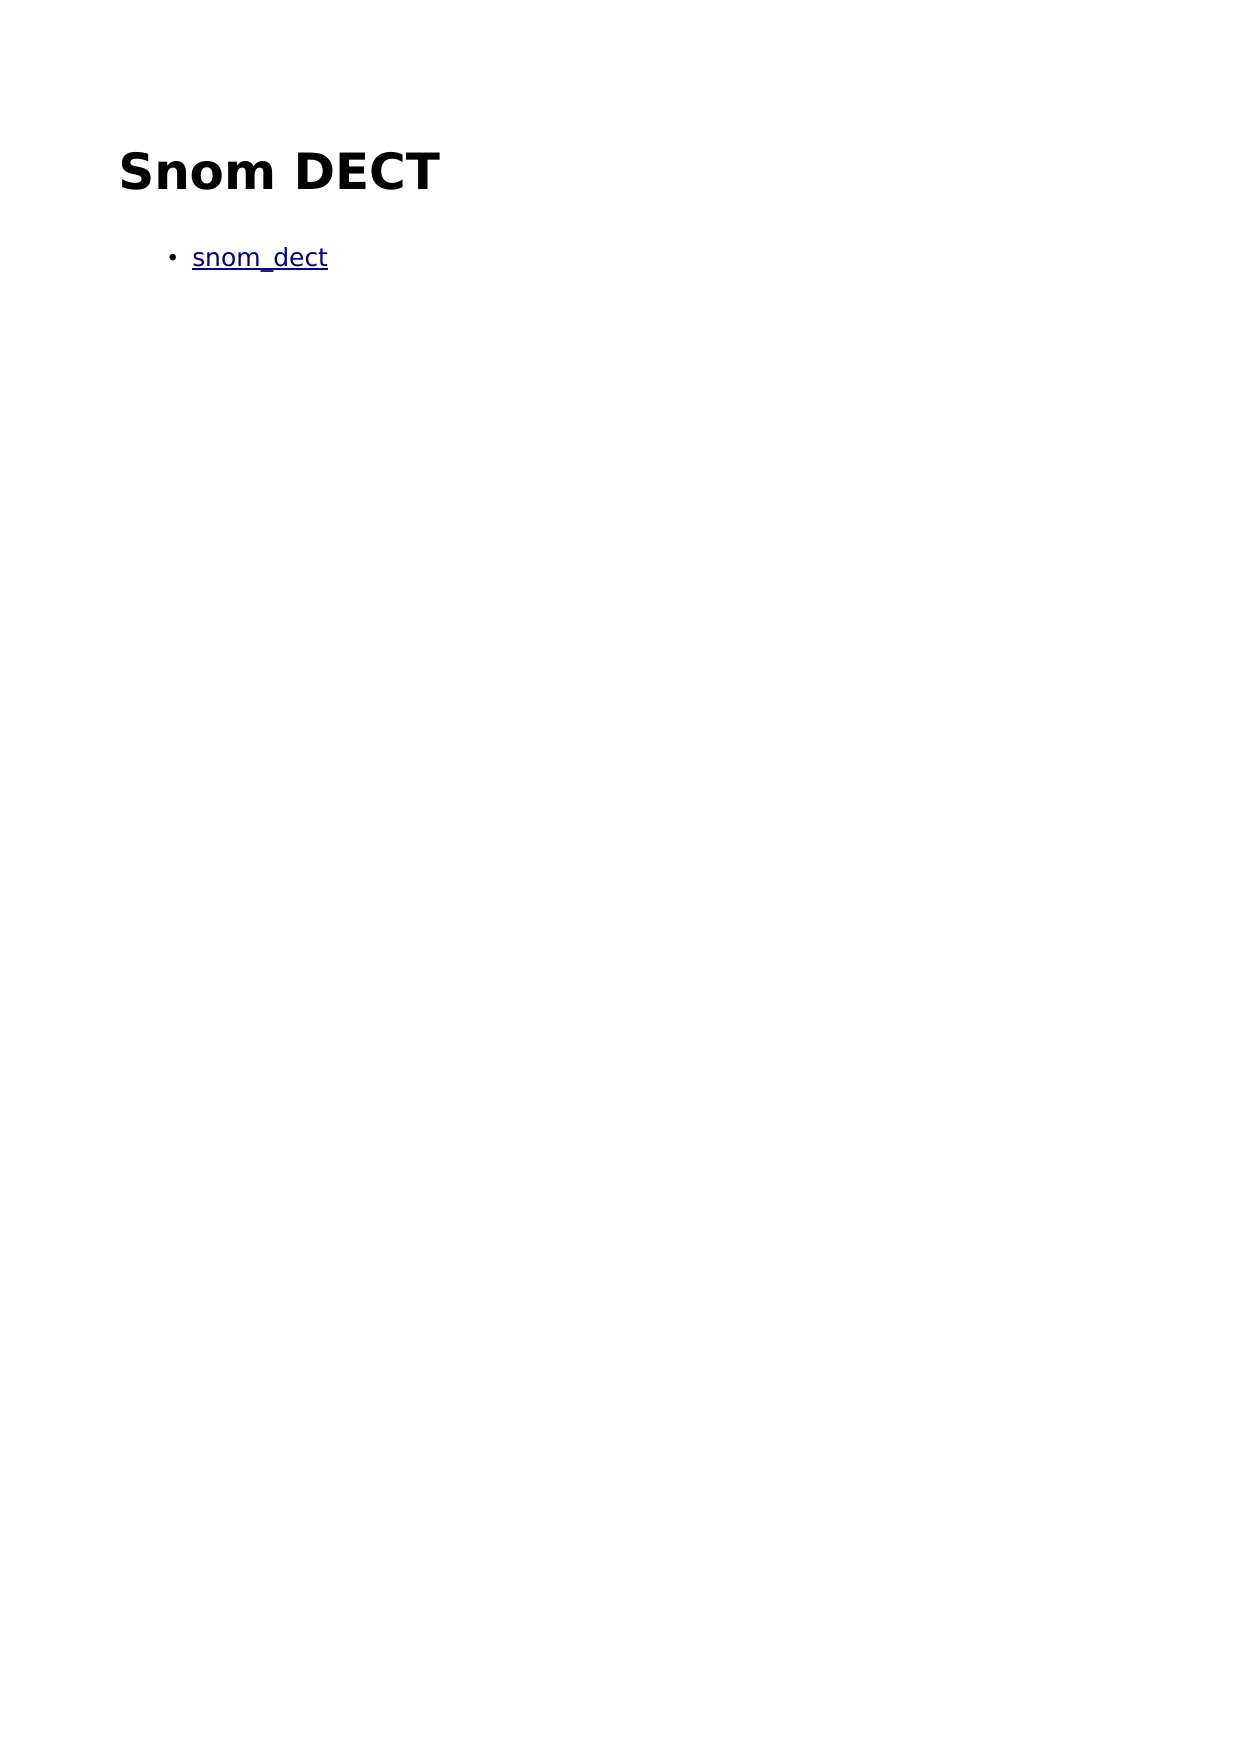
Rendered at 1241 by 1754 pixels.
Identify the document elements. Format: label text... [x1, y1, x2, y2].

list snom_dect [177, 243, 1122, 272]
subtitle Snom DECT [118, 143, 1122, 201]
